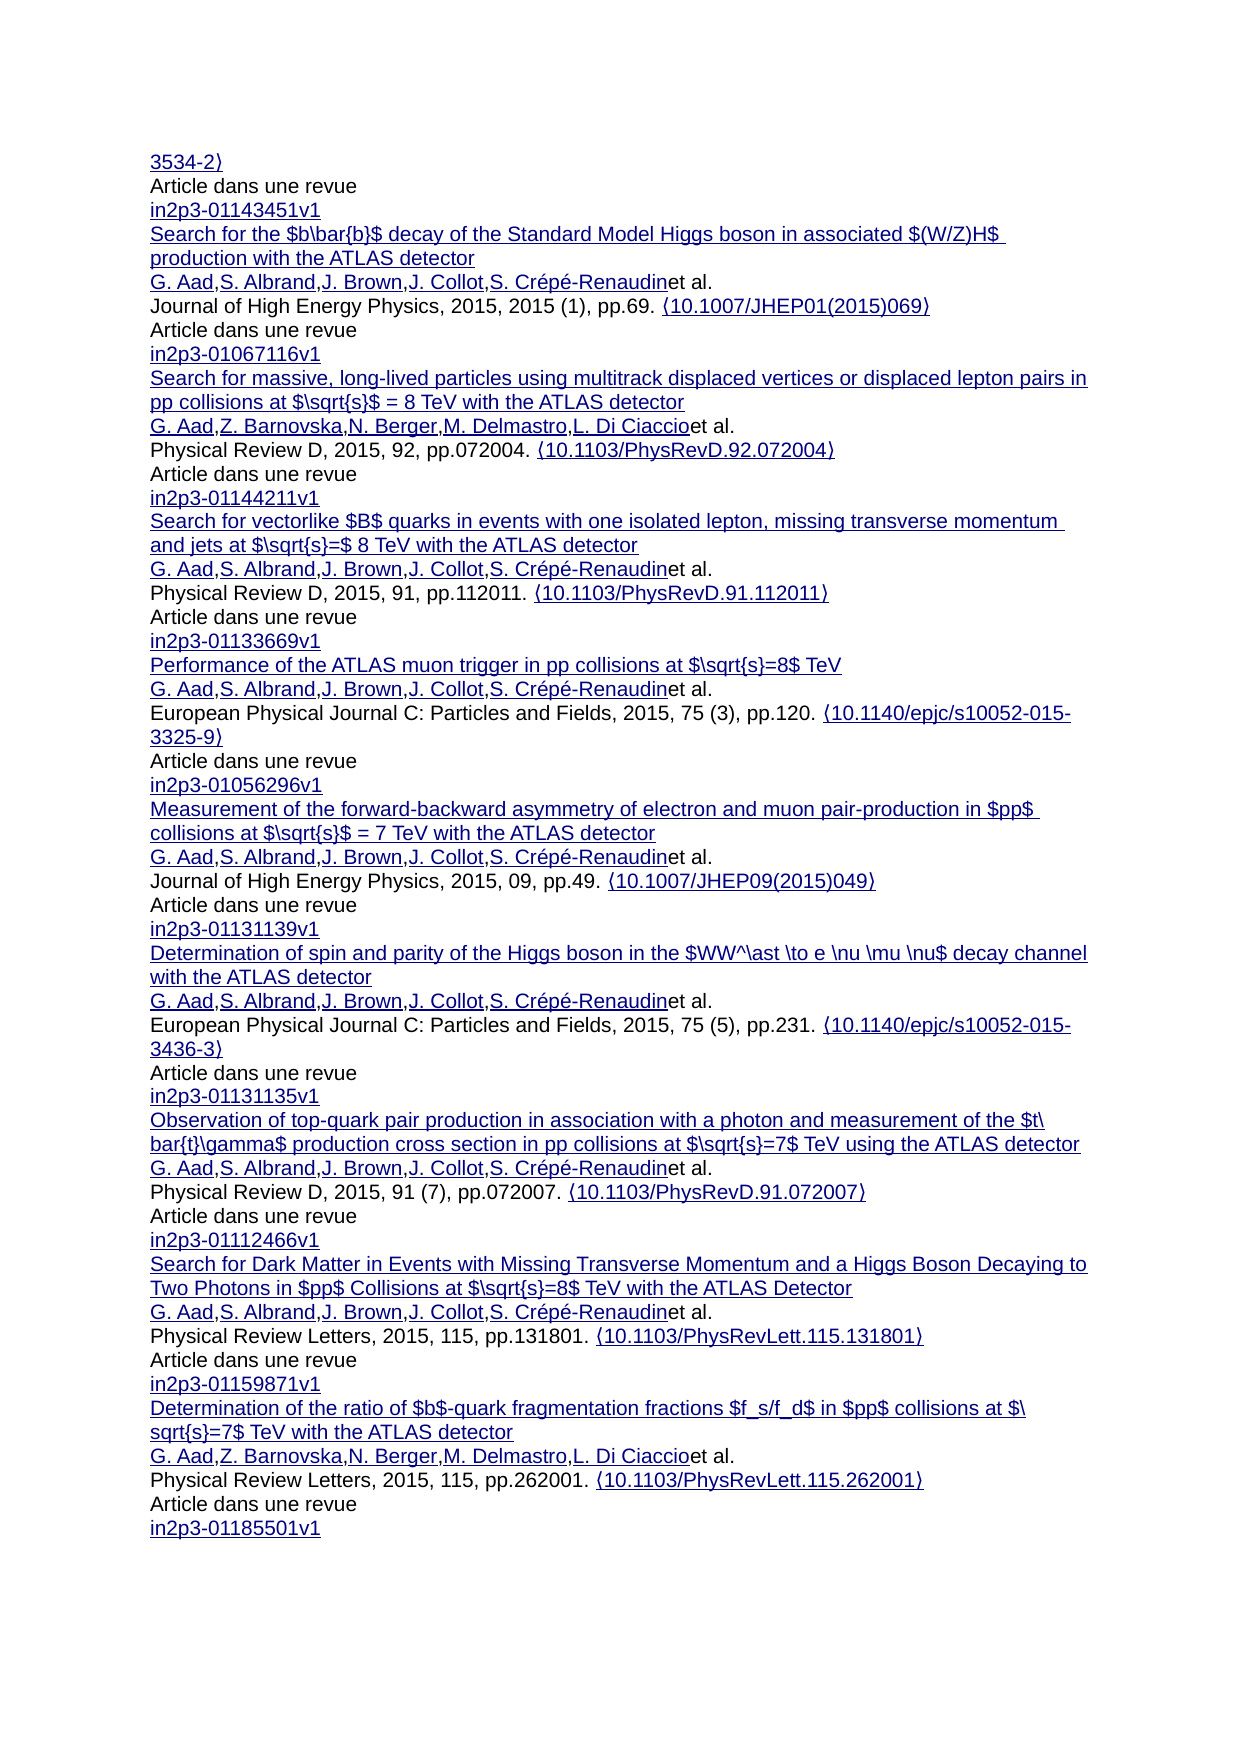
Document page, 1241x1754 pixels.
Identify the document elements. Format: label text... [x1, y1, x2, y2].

table_cell Determination of the ratio of $b$-quark fragmentation fractions $f_s/f_d$ in $pp$ collisions at $\sqrt{s}=7$ TeV with the ATLAS detector G. Aad,Z. Barnovska,N. Berger,M. Delmastro,L. Di Ciaccioet al. Physical Review Letters, 2015, 115, pp.262001. ⟨10.1103/PhysRevLett.115.262001⟩ Article dans une revue in2p3-01185501v1 [150, 1396, 1090, 1539]
table_cell Measurement of the forward-backward asymmetry of electron and muon pair-production in $pp$ collisions at $\sqrt{s}$ = 7 TeV with the ATLAS detector G. Aad,S. Albrand,J. Brown,J. Collot,S. Crépé-Renaudinet al. Journal of High Energy Physics, 2015, 09, pp.49. ⟨10.1007/JHEP09(2015)049⟩ Article dans une revue in2p3-01131139v1 [150, 797, 1090, 941]
table_cell 3534-2⟩ Article dans une revue in2p3-01143451v1 [150, 150, 1090, 222]
table_cell Search for massive, long-lived particles using multitrack displaced vertices or displaced lepton pairs in pp collisions at $\sqrt{s}$ = 8 TeV with the ATLAS detector G. Aad,Z. Barnovska,N. Berger,M. Delmastro,L. Di Ciaccioet al. Physical Review D, 2015, 92, pp.072004. ⟨10.1103/PhysRevD.92.072004⟩ Article dans une revue in2p3-01144211v1 [150, 366, 1090, 509]
table_cell Performance of the ATLAS muon trigger in pp collisions at $\sqrt{s}=8$ TeV G. Aad,S. Albrand,J. Brown,J. Collot,S. Crépé-Renaudinet al. European Physical Journal C: Particles and Fields, 2015, 75 (3), pp.120. ⟨10.1140/epjc/s10052-015-3325-9⟩ Article dans une revue in2p3-01056296v1 [150, 653, 1090, 797]
table_cell Search for vectorlike $B$ quarks in events with one isolated lepton, missing transverse momentum and jets at $\sqrt{s}=$ 8 TeV with the ATLAS detector G. Aad,S. Albrand,J. Brown,J. Collot,S. Crépé-Renaudinet al. Physical Review D, 2015, 91, pp.112011. ⟨10.1103/PhysRevD.91.112011⟩ Article dans une revue in2p3-01133669v1 [150, 509, 1090, 653]
table_cell Observation of top-quark pair production in association with a photon and measurement of the $t\bar{t}\gamma$ production cross section in pp collisions at $\sqrt{s}=7$ TeV using the ATLAS detector G. Aad,S. Albrand,J. Brown,J. Collot,S. Crépé-Renaudinet al. Physical Review D, 2015, 91 (7), pp.072007. ⟨10.1103/PhysRevD.91.072007⟩ Article dans une revue in2p3-01112466v1 [150, 1108, 1090, 1252]
table_cell Search for Dark Matter in Events with Missing Transverse Momentum and a Higgs Boson Decaying to Two Photons in $pp$ Collisions at $\sqrt{s}=8$ TeV with the ATLAS Detector G. Aad,S. Albrand,J. Brown,J. Collot,S. Crépé-Renaudinet al. Physical Review Letters, 2015, 115, pp.131801. ⟨10.1103/PhysRevLett.115.131801⟩ Article dans une revue in2p3-01159871v1 [150, 1252, 1090, 1396]
table_cell Search for the $b\bar{b}$ decay of the Standard Model Higgs boson in associated $(W/Z)H$ production with the ATLAS detector G. Aad,S. Albrand,J. Brown,J. Collot,S. Crépé-Renaudinet al. Journal of High Energy Physics, 2015, 2015 (1), pp.69. ⟨10.1007/JHEP01(2015)069⟩ Article dans une revue in2p3-01067116v1 [150, 222, 1090, 366]
table_cell Determination of spin and parity of the Higgs boson in the $WW^\ast \to e \nu \mu \nu$ decay channel with the ATLAS detector G. Aad,S. Albrand,J. Brown,J. Collot,S. Crépé-Renaudinet al. European Physical Journal C: Particles and Fields, 2015, 75 (5), pp.231. ⟨10.1140/epjc/s10052-015-3436-3⟩ Article dans une revue in2p3-01131135v1 [150, 941, 1090, 1108]
